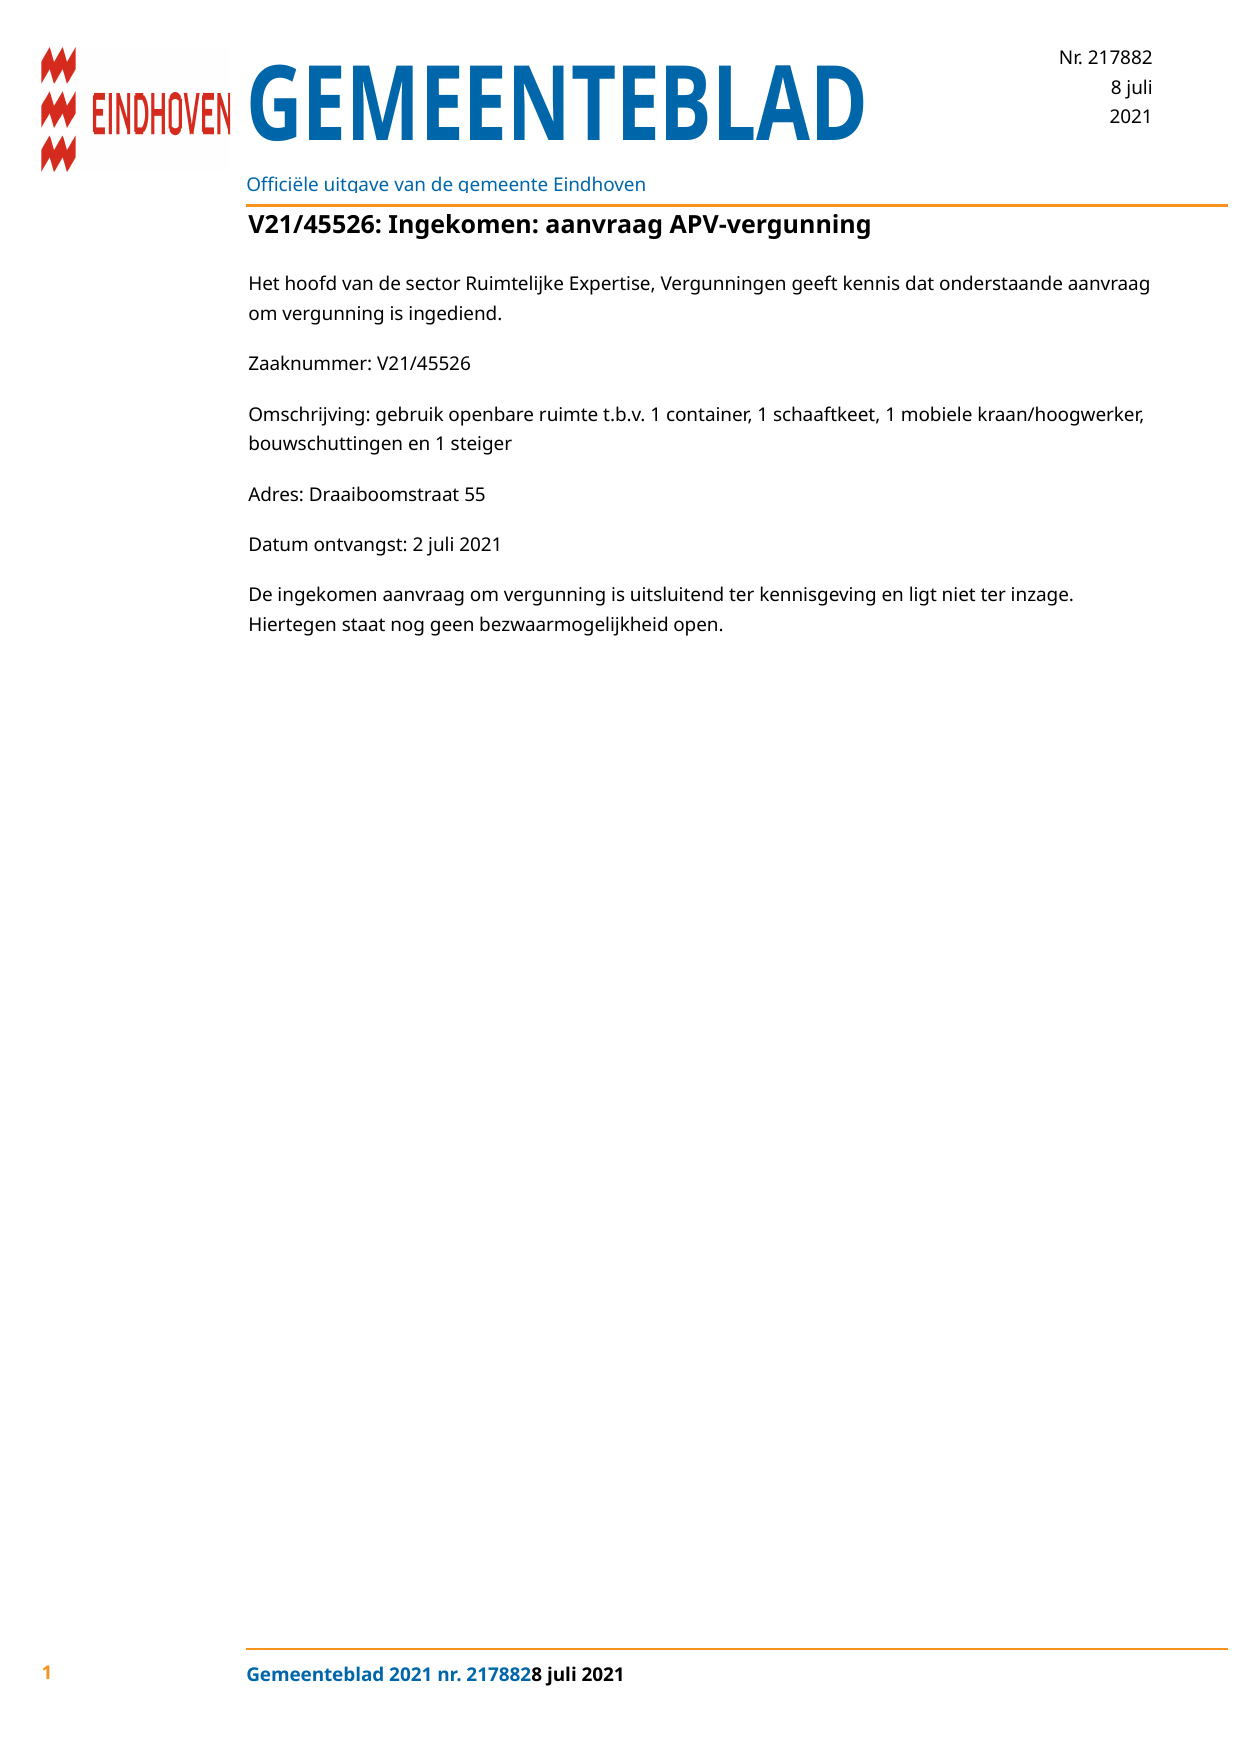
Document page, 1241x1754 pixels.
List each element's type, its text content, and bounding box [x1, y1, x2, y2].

text De ingekomen aanvraag om vergunning is uitsluitend ter kennisgeving en ligt niet ter inzage. Hiertegen staat nog geen bezwaarmogelijkheid open. [248, 582, 1152, 637]
text Adres: Draaiboomstraat 55 [248, 481, 1152, 506]
text Het hoofd van de sector Ruimtelijke Expertise, Vergunningen geeft kennis dat onderstaande aanvraag om vergunning is ingediend. [248, 270, 1152, 326]
text Datum ontvangst: 2 juli 2021 [248, 531, 1152, 557]
text V21/45526: Ingekomen: aanvraag APV-vergunning [248, 207, 1152, 241]
text Zaaknummer: V21/45526 [248, 350, 1152, 376]
text Omschrijving: gebruik openbare ruimte t.b.v. 1 container, 1 schaaftkeet, 1 mobiele kraan/hoogwerker, bouwschuttingen en 1 steiger [248, 401, 1152, 456]
picture [41, 47, 231, 172]
